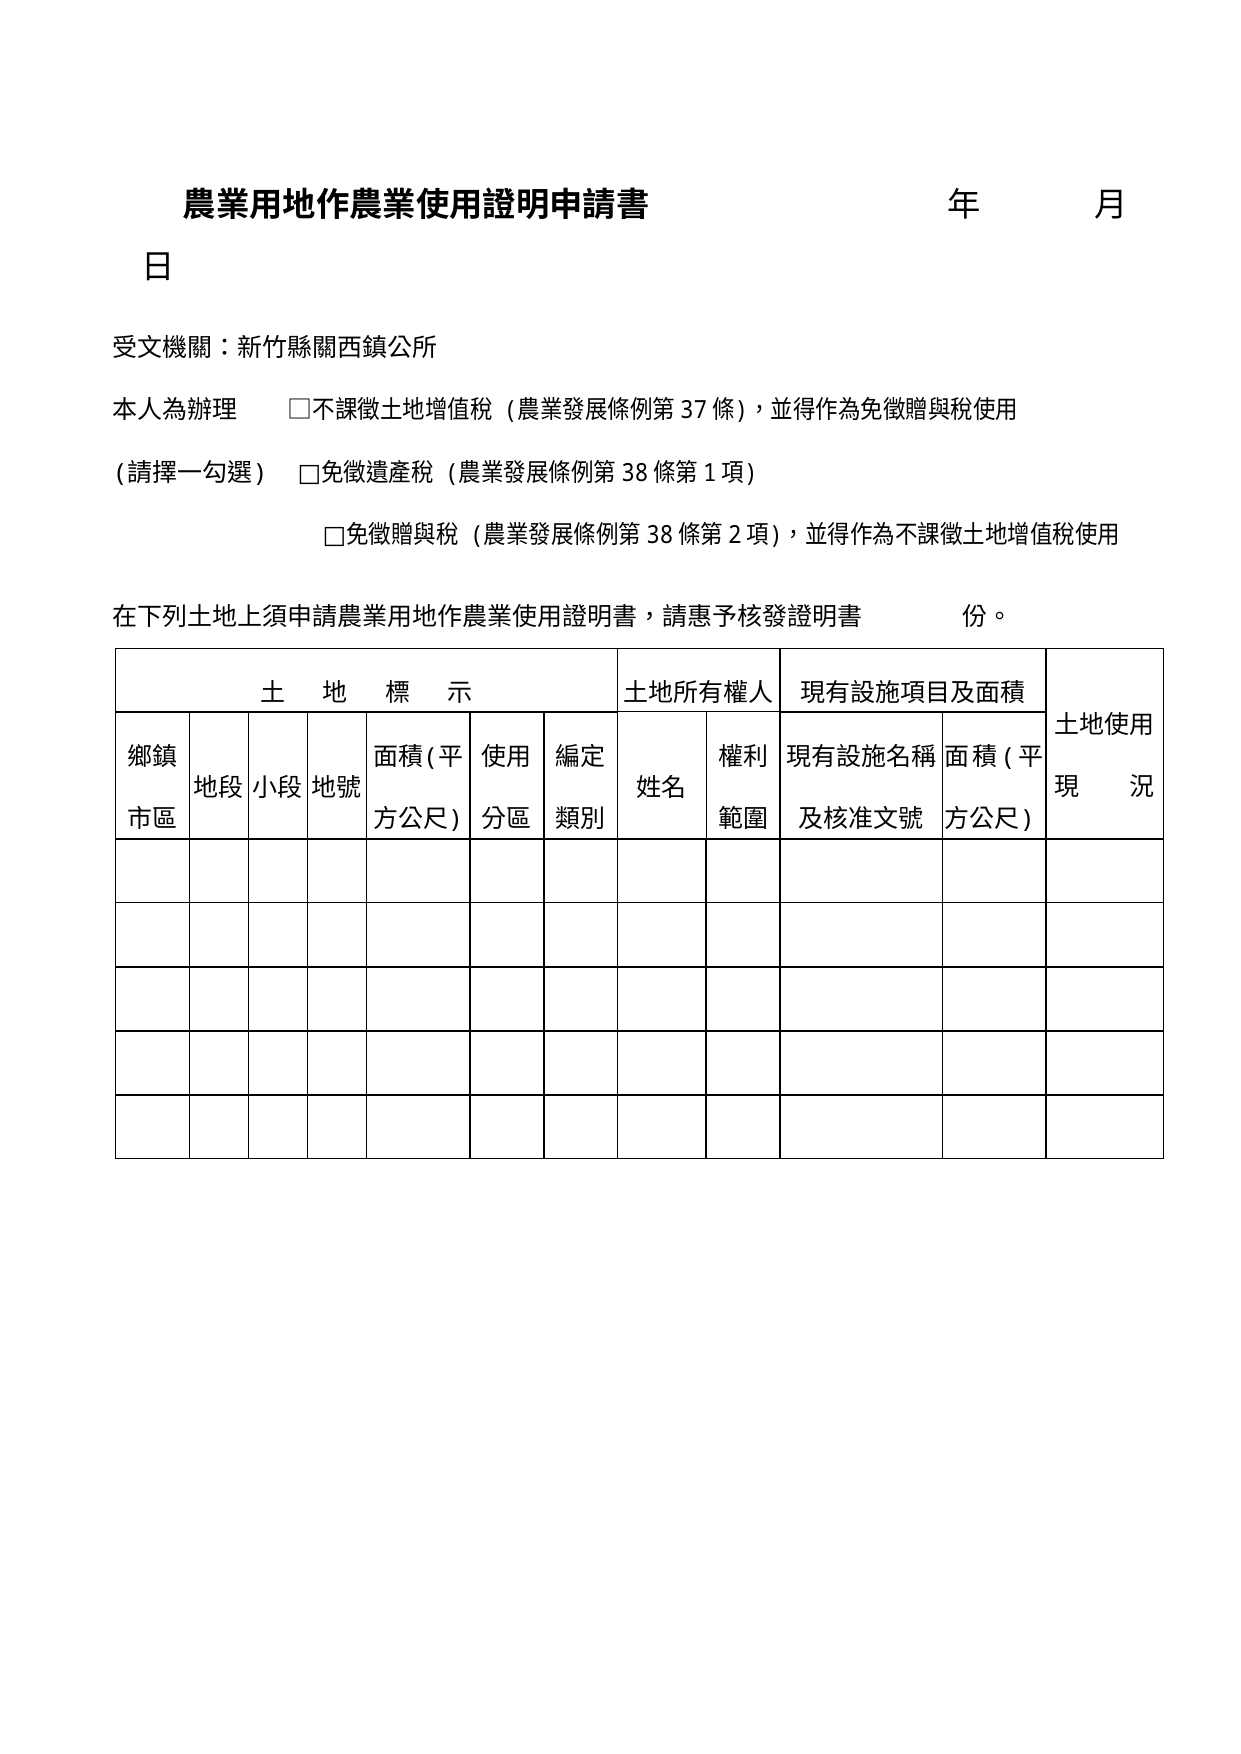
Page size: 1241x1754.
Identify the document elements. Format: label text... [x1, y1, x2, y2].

table_cell 地段 [190, 713, 248, 838]
text 農業用地作農業使用證明申請書 年 月 日 [112, 160, 1128, 285]
table_cell 小段 [249, 713, 307, 838]
text 在下列土地上須申請農業用地作農業使用證明書，請惠予核發證明書 份。 [112, 573, 1128, 635]
text 受文機關：新竹縣關西鎮公所 [112, 304, 1128, 366]
table_header 土地使用 現 況 [1047, 649, 1163, 838]
text (請擇一勾選) □免徵遺產稅 (農業發展條例第38條第1項) [112, 429, 1128, 491]
text □免徵贈與稅 (農業發展條例第38條第2項)，並得作為不課徵土地增值稅使用 [112, 491, 1128, 554]
table_cell 姓名 [618, 712, 706, 838]
text 本人為辦理 □不課徵土地增值稅 (農業發展條例第37條)，並得作為免徵贈與稅使用 [112, 366, 1128, 429]
table_cell 地號 [308, 713, 366, 838]
